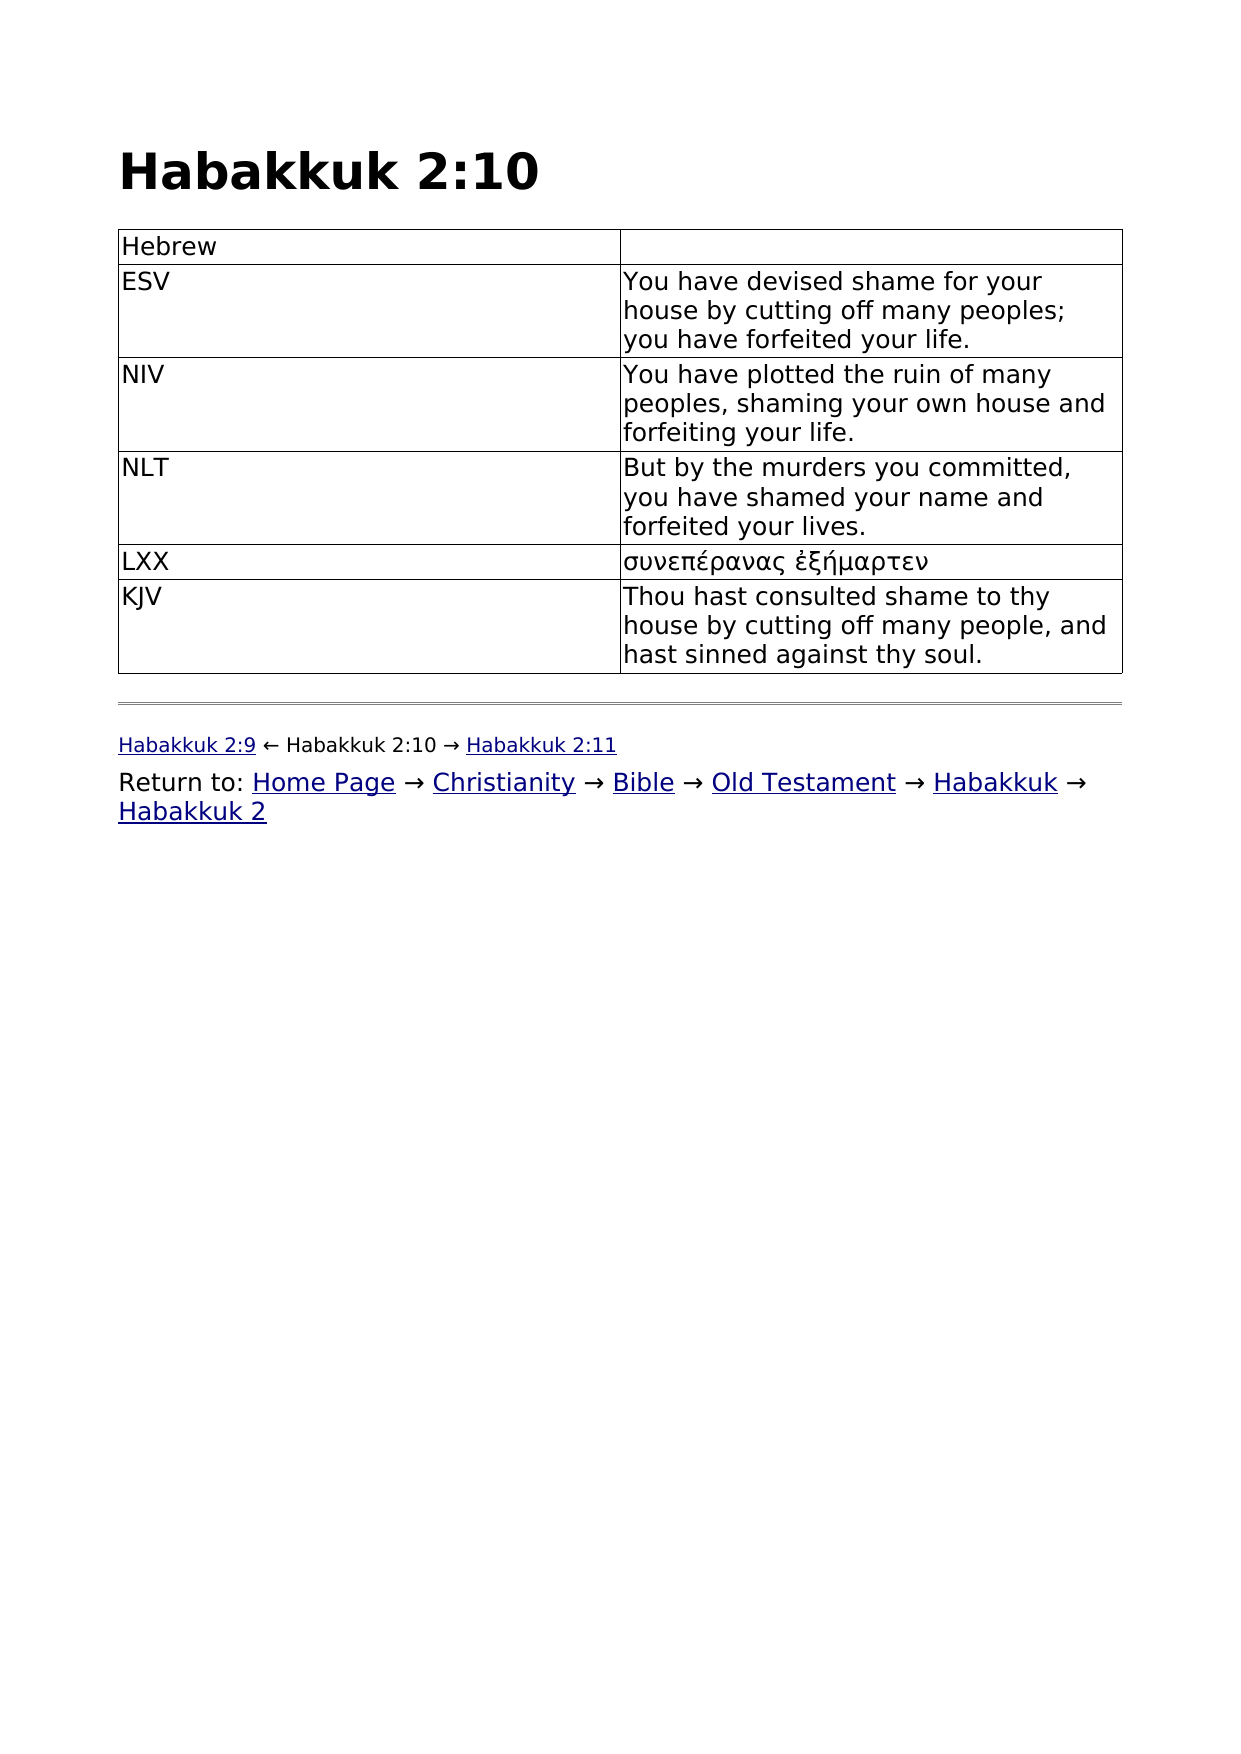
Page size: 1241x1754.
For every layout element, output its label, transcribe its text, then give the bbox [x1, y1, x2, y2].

text Return to: Home Page → Christianity → Bible → Old Testament → Habakkuk → Habakkuk 2 [118, 768, 1122, 826]
table_cell συνεπέρανας ἐξήμαρτεν [621, 545, 1122, 579]
subtitle Habakkuk 2:10 [118, 143, 1122, 201]
table_cell KJV [119, 580, 620, 673]
table_header Hebrew [119, 230, 620, 264]
text Habakkuk 2:9 ← Habakkuk 2:10 → Habakkuk 2:11 [118, 734, 1122, 768]
table_cell But by the murders you committed, you have shamed your name and forfeited your lives. [621, 452, 1122, 544]
table_cell ESV [119, 265, 620, 357]
table_cell NIV [119, 358, 620, 451]
table_cell LXX [119, 545, 620, 579]
table_cell You have devised shame for your house by cutting off many peoples; you have forfeited your life. [621, 265, 1122, 357]
table_cell You have plotted the ruin of many peoples, shaming your own house and forfeiting your life. [621, 358, 1122, 451]
table_header [621, 230, 1122, 264]
table_cell Thou hast consulted shame to thy house by cutting off many people, and hast sinned against thy soul. [621, 580, 1122, 673]
table_cell NLT [119, 452, 620, 544]
